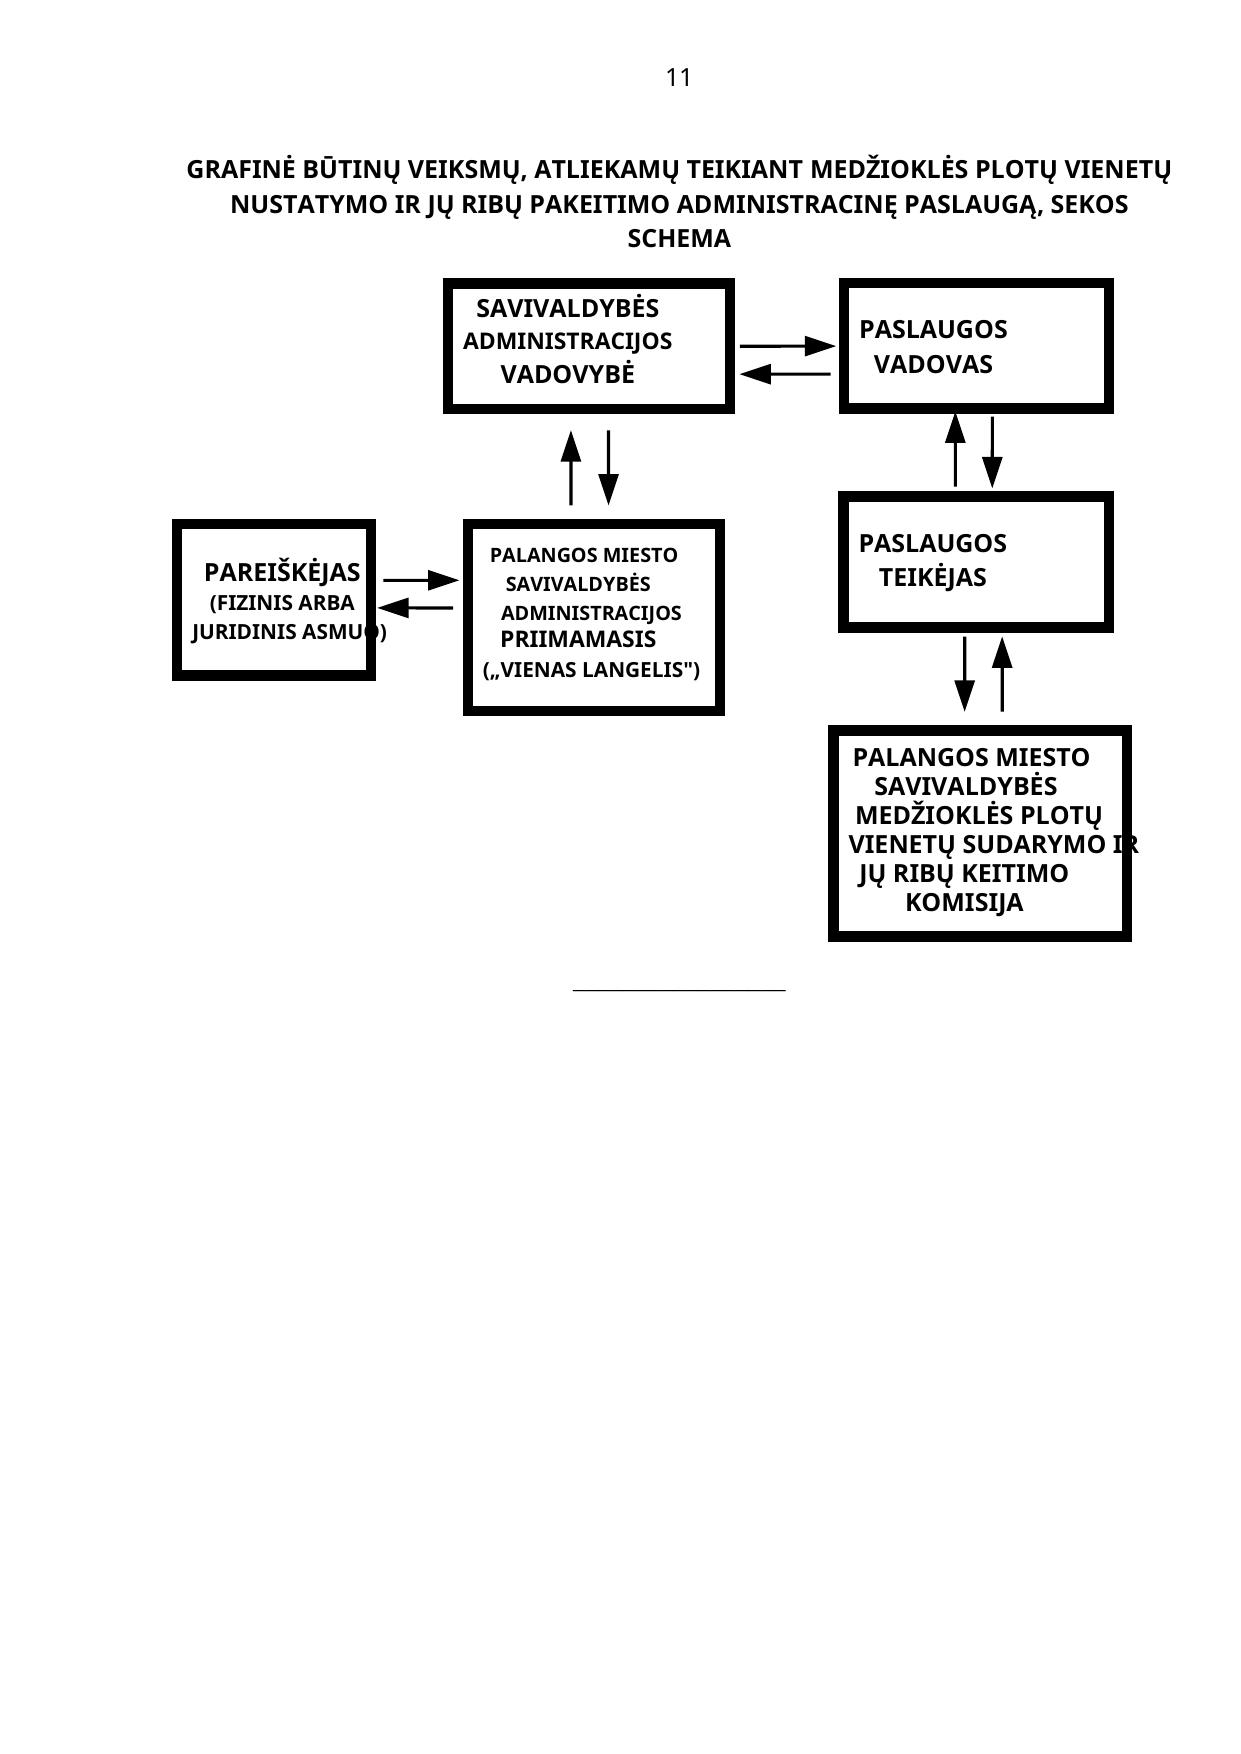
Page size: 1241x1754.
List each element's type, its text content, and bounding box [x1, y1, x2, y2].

text _________________ [177, 965, 1181, 994]
text GRAFINĖ BŪTINŲ VEIKSMŲ, ATLIEKAMŲ TEIKIANT Medžioklės plotų vienetų nustatymo ir jų ribų pakeitimo ADMINISTRACINę PASLAUGą, SEKOS SCHEMA [177, 152, 1181, 254]
